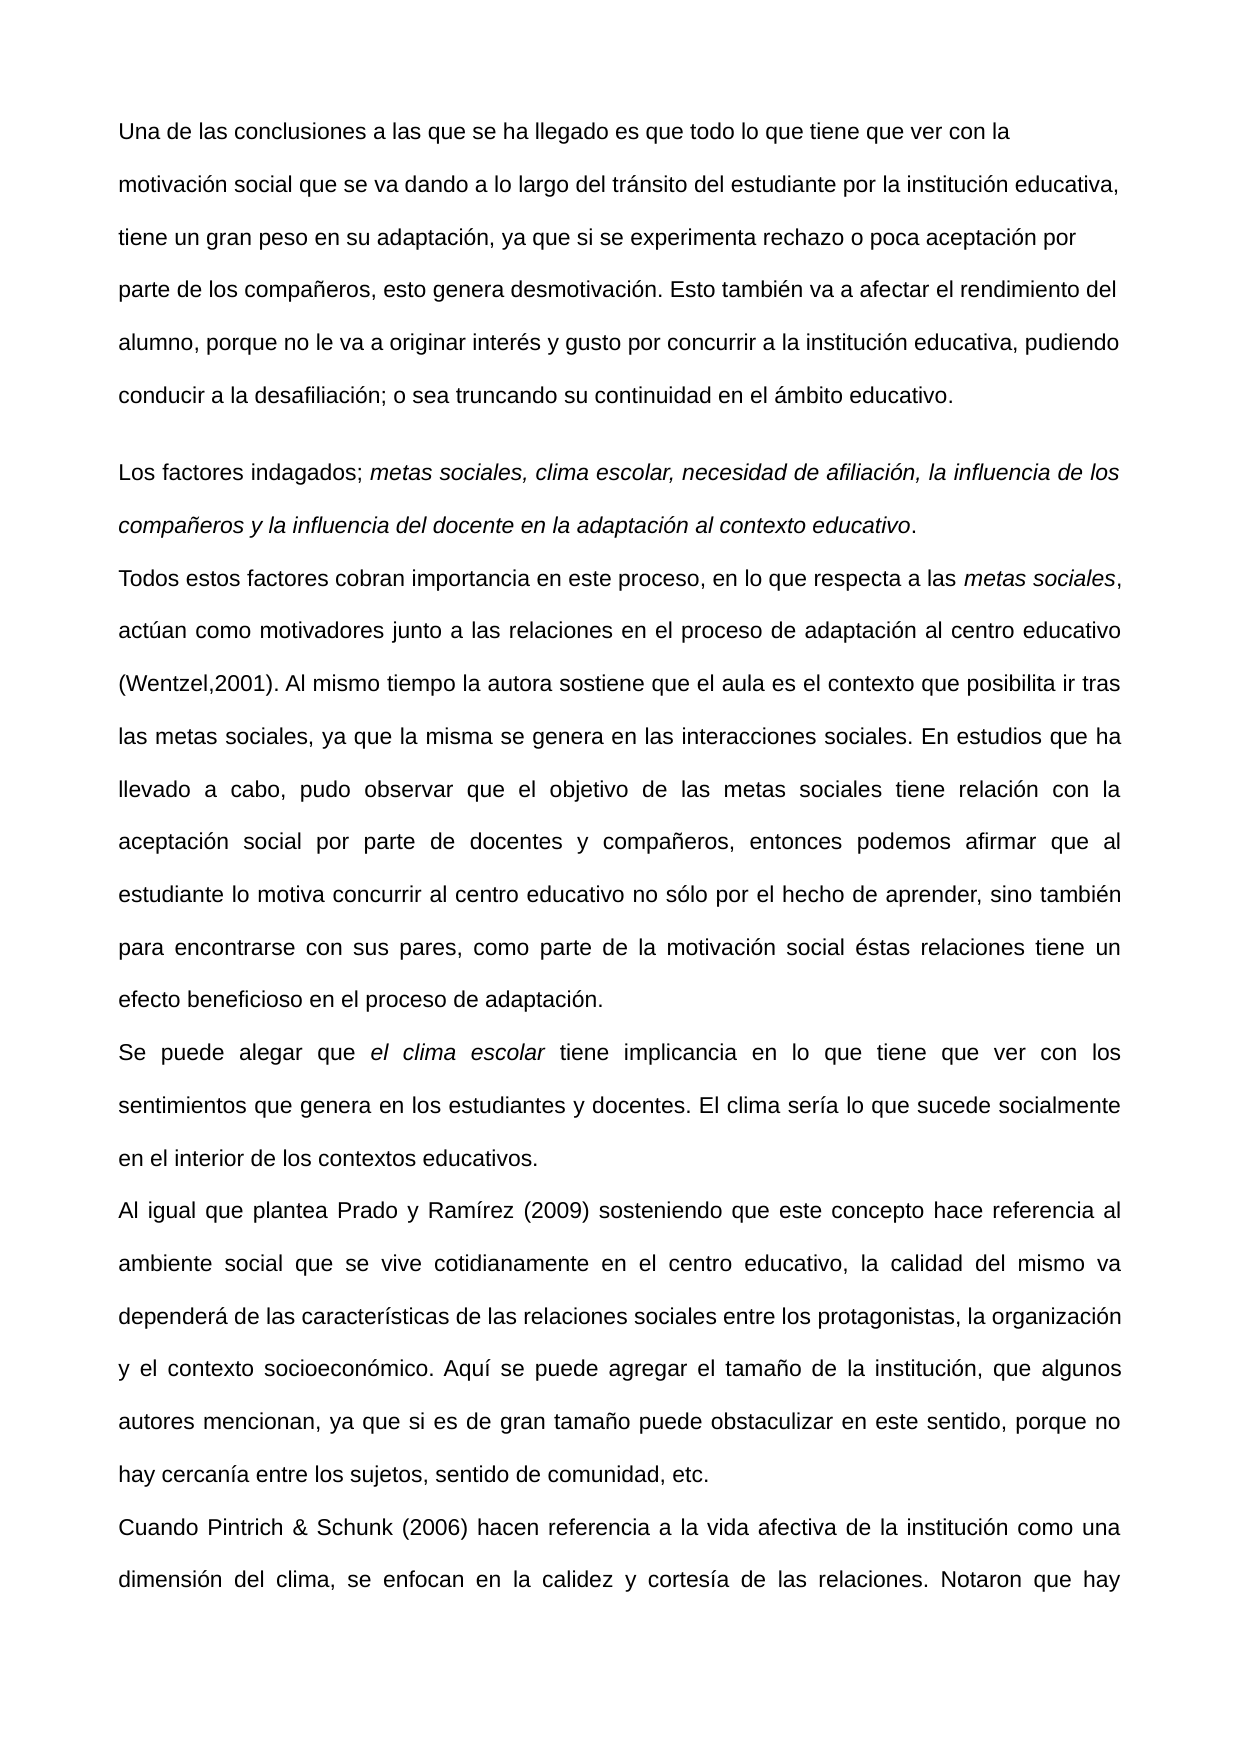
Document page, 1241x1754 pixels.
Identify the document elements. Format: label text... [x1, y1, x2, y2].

text Los factores indagados; metas sociales, clima escolar, necesidad de afiliación, la influencia de los compañeros y la influencia del docente en la adaptación al contexto educativo. [118, 459, 1122, 538]
text Todos estos factores cobran importancia en este proceso, en lo que respecta a las metas sociales, actúan como motivadores junto a las relaciones en el proceso de adaptación al centro educativo (Wentzel,2001). Al mismo tiempo la autora sostiene que el aula es el contexto que posibilita ir tras las metas sociales, ya que la misma se genera en las interacciones sociales. En estudios que ha llevado a cabo, pudo observar que el objetivo de las metas sociales tiene relación con la aceptación social por parte de docentes y compañeros, entonces podemos afirmar que al estudiante lo motiva concurrir al centro educativo no sólo por el hecho de aprender, sino también para encontrarse con sus pares, como parte de la motivación social éstas relaciones tiene un efecto beneficioso en el proceso de adaptación. [118, 565, 1122, 1013]
text Se puede alegar que el clima escolar tiene implicancia en lo que tiene que ver con los sentimientos que genera en los estudiantes y docentes. El clima sería lo que sucede socialmente en el interior de los contextos educativos. [118, 1039, 1122, 1171]
text Al igual que plantea Prado y Ramírez (2009) sosteniendo que este concepto hace referencia al ambiente social que se vive cotidianamente en el centro educativo, la calidad del mismo va dependerá de las características de las relaciones sociales entre los protagonistas, la organización y el contexto socioeconómico. Aquí se puede agregar el tamaño de la institución, que algunos autores mencionan, ya que si es de gran tamaño puede obstaculizar en este sentido, porque no hay cercanía entre los sujetos, sentido de comunidad, etc. [118, 1197, 1122, 1487]
text Cuando Pintrich & Schunk (2006) hacen referencia a la vida afectiva de la institución como una dimensión del clima, se enfocan en la calidez y cortesía de las relaciones. Notaron que hay [118, 1513, 1122, 1593]
text Una de las conclusiones a las que se ha llegado es que todo lo que tiene que ver con la motivación social que se va dando a lo largo del tránsito del estudiante por la institución educativa, tiene un gran peso en su adaptación, ya que si se experimenta rechazo o poca aceptación por parte de los compañeros, esto genera desmotivación. Esto también va a afectar el rendimiento del alumno, porque no le va a originar interés y gusto por concurrir a la institución educativa, pudiendo conducir a la desafiliación; o sea truncando su continuidad en el ámbito educativo. [118, 118, 1122, 408]
